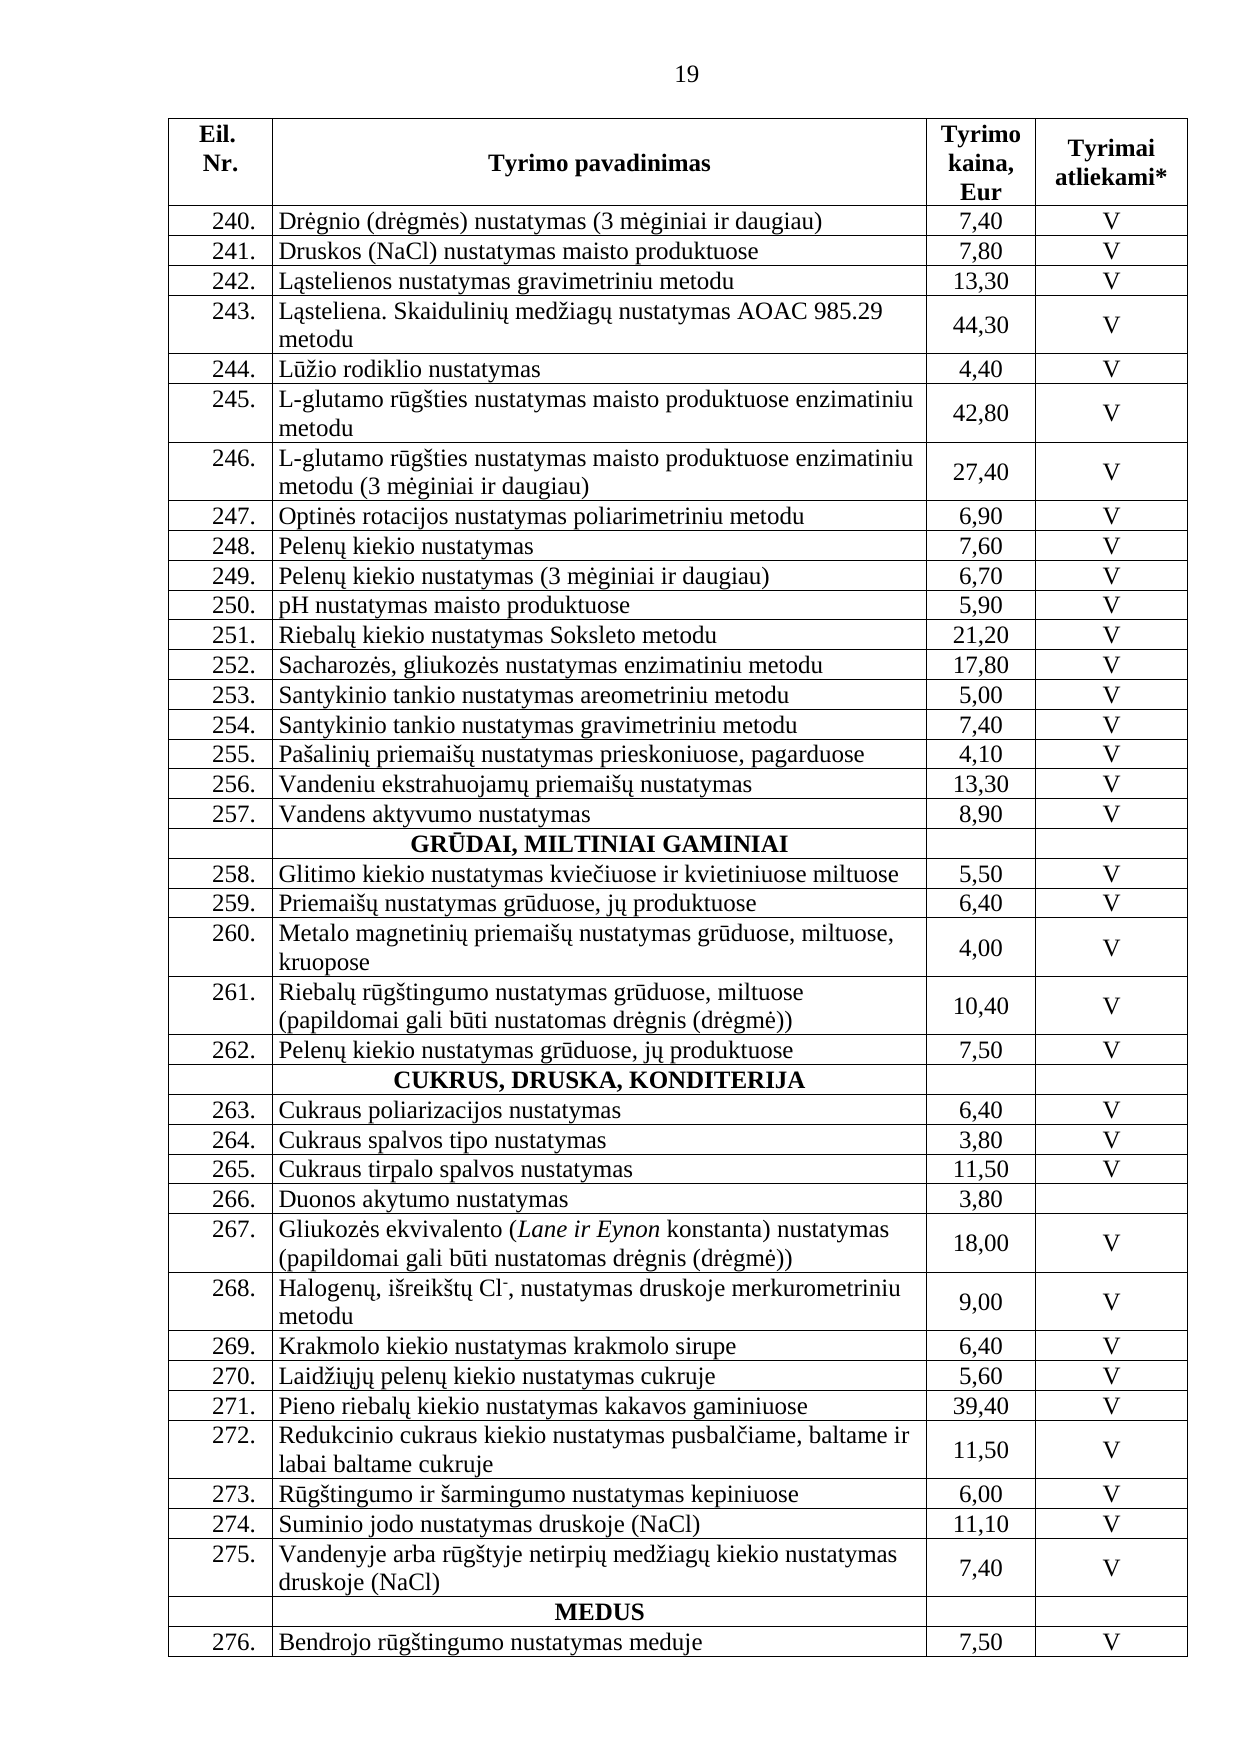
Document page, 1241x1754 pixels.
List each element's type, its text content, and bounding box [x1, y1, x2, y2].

table_cell 267. [169, 1214, 272, 1272]
table_cell [927, 829, 1035, 858]
table_cell V [1036, 918, 1187, 976]
table_cell V [1036, 977, 1187, 1034]
table_cell 6,40 [927, 889, 1035, 917]
table_cell 260. [169, 918, 272, 976]
table_cell 5,50 [927, 859, 1035, 887]
table_cell V [1036, 1214, 1187, 1272]
table_cell 5,60 [927, 1361, 1035, 1390]
table_cell Vandenyje arba rūgštyje netirpių medžiagų kiekio nustatymas druskoje (NaCl) [273, 1539, 926, 1596]
table_cell Riebalų kiekio nustatymas Soksleto metodu [273, 620, 926, 649]
table_cell Redukcinio cukraus kiekio nustatymas pusbalčiame, baltame ir labai baltame cukruje [273, 1421, 926, 1478]
table_cell V [1036, 1479, 1187, 1508]
table_cell V [1036, 740, 1187, 768]
table_cell 7,40 [927, 710, 1035, 738]
table_cell 268. [169, 1273, 272, 1330]
table_cell Vandeniu ekstrahuojamų priemaišų nustatymas [273, 769, 926, 798]
table_cell Rūgštingumo ir šarmingumo nustatymas kepiniuose [273, 1479, 926, 1508]
table_cell Ląsteliena. Skaidulinių medžiagų nustatymas AOAC 985.29 metodu [273, 296, 926, 353]
table_cell V [1036, 1539, 1187, 1596]
table_cell 7,40 [927, 206, 1035, 235]
table_cell Drėgnio (drėgmės) nustatymas (3 mėginiai ir daugiau) [273, 206, 926, 235]
table_cell V [1036, 1391, 1187, 1419]
table_cell 6,90 [927, 501, 1035, 530]
table_cell 247. [169, 501, 272, 530]
table_cell Cukraus spalvos tipo nustatymas [273, 1125, 926, 1153]
table_cell 256. [169, 769, 272, 798]
table_cell L-glutamo rūgšties nustatymas maisto produktuose enzimatiniu metodu (3 mėginiai ir daugiau) [273, 443, 926, 500]
table_cell Lūžio rodiklio nustatymas [273, 354, 926, 383]
table_cell V [1036, 1421, 1187, 1478]
table_cell V [1036, 443, 1187, 500]
table_cell 265. [169, 1155, 272, 1183]
table_cell V [1036, 531, 1187, 560]
table_cell V [1036, 561, 1187, 589]
table_cell 3,80 [927, 1125, 1035, 1153]
table_cell V [1036, 354, 1187, 383]
table_cell 263. [169, 1095, 272, 1124]
table_cell Duonos akytumo nustatymas [273, 1184, 926, 1213]
table_cell 18,00 [927, 1214, 1035, 1272]
table_header Tyrimai atliekami* [1036, 119, 1187, 205]
table_cell 241. [169, 236, 272, 265]
table_cell 261. [169, 977, 272, 1034]
table_cell Glitimo kiekio nustatymas kviečiuose ir kvietiniuose miltuose [273, 859, 926, 887]
table_cell 3,80 [927, 1184, 1035, 1213]
table_cell 27,40 [927, 443, 1035, 500]
table_cell V [1036, 1095, 1187, 1124]
table_cell V [1036, 1331, 1187, 1360]
table_cell 276. [169, 1627, 272, 1656]
table_cell 7,40 [927, 1539, 1035, 1596]
table_cell 10,40 [927, 977, 1035, 1034]
table_cell V [1036, 889, 1187, 917]
table_cell V [1036, 1627, 1187, 1656]
table_cell 13,30 [927, 266, 1035, 295]
table_header Tyrimo pavadinimas [273, 119, 926, 205]
table_cell Bendrojo rūgštingumo nustatymas meduje [273, 1627, 926, 1656]
table_cell Sacharozės, gliukozės nustatymas enzimatiniu metodu [273, 650, 926, 679]
table_cell 240. [169, 206, 272, 235]
table_cell 246. [169, 443, 272, 500]
table_cell [1036, 1065, 1187, 1094]
table_cell 42,80 [927, 384, 1035, 442]
table_cell Priemaišų nustatymas grūduose, jų produktuose [273, 889, 926, 917]
table_cell Cukraus poliarizacijos nustatymas [273, 1095, 926, 1124]
table_cell V [1036, 1125, 1187, 1153]
table_cell 17,80 [927, 650, 1035, 679]
table_cell 253. [169, 680, 272, 709]
table_cell 4,00 [927, 918, 1035, 976]
table_cell 272. [169, 1421, 272, 1478]
table_cell 7,60 [927, 531, 1035, 560]
table_cell V [1036, 680, 1187, 709]
table_cell V [1036, 236, 1187, 265]
table_cell 248. [169, 531, 272, 560]
table_cell 244. [169, 354, 272, 383]
table_cell 274. [169, 1509, 272, 1538]
table_cell 6,00 [927, 1479, 1035, 1508]
table_cell [927, 1597, 1035, 1626]
table_cell Gliukozės ekvivalento (Lane ir Eynon konstanta) nustatymas (papildomai gali būti nustatomas drėgnis (drėgmė)) [273, 1214, 926, 1272]
table_cell 11,10 [927, 1509, 1035, 1538]
table_cell 270. [169, 1361, 272, 1390]
table_cell L-glutamo rūgšties nustatymas maisto produktuose enzimatiniu metodu [273, 384, 926, 442]
table_cell 6,40 [927, 1331, 1035, 1360]
table_cell 275. [169, 1539, 272, 1596]
table_cell pH nustatymas maisto produktuose [273, 591, 926, 619]
table_cell V [1036, 266, 1187, 295]
table_cell [1036, 1184, 1187, 1213]
table_cell 44,30 [927, 296, 1035, 353]
table_cell MEDUS [273, 1597, 926, 1626]
table_cell Laidžiųjų pelenų kiekio nustatymas cukruje [273, 1361, 926, 1390]
table_cell 258. [169, 859, 272, 887]
table_cell V [1036, 1035, 1187, 1064]
table_cell [927, 1065, 1035, 1094]
table_cell V [1036, 1155, 1187, 1183]
table_cell Druskos (NaCl) nustatymas maisto produktuose [273, 236, 926, 265]
table_cell Krakmolo kiekio nustatymas krakmolo sirupe [273, 1331, 926, 1360]
table_cell 251. [169, 620, 272, 649]
table_cell [169, 1065, 272, 1094]
table_cell 249. [169, 561, 272, 589]
table_cell 9,00 [927, 1273, 1035, 1330]
table_cell Santykinio tankio nustatymas gravimetriniu metodu [273, 710, 926, 738]
table_cell 13,30 [927, 769, 1035, 798]
table_cell 6,70 [927, 561, 1035, 589]
table_cell Suminio jodo nustatymas druskoje (NaCl) [273, 1509, 926, 1538]
table_cell V [1036, 296, 1187, 353]
table_cell V [1036, 799, 1187, 828]
table_cell Halogenų, išreikštų Cl-, nustatymas druskoje merkurometriniu metodu [273, 1273, 926, 1330]
table_cell 7,80 [927, 236, 1035, 265]
table_cell 39,40 [927, 1391, 1035, 1419]
table_cell Cukrus, Druska, Konditerija [273, 1065, 926, 1094]
table_cell 11,50 [927, 1421, 1035, 1478]
table_cell Vandens aktyvumo nustatymas [273, 799, 926, 828]
table_cell 262. [169, 1035, 272, 1064]
table_cell 266. [169, 1184, 272, 1213]
table_cell V [1036, 1273, 1187, 1330]
table_cell 243. [169, 296, 272, 353]
table_cell V [1036, 384, 1187, 442]
table_header Tyrimo kaina, Eur [927, 119, 1035, 205]
table_cell V [1036, 620, 1187, 649]
table_cell 245. [169, 384, 272, 442]
table_cell V [1036, 206, 1187, 235]
table_cell [1036, 829, 1187, 858]
table_cell Pieno riebalų kiekio nustatymas kakavos gaminiuose [273, 1391, 926, 1419]
table_cell Pelenų kiekio nustatymas grūduose, jų produktuose [273, 1035, 926, 1064]
table_cell [169, 1597, 272, 1626]
table_cell 8,90 [927, 799, 1035, 828]
table_cell Pašalinių priemaišų nustatymas prieskoniuose, pagarduose [273, 740, 926, 768]
table_cell 5,90 [927, 591, 1035, 619]
table_cell V [1036, 1509, 1187, 1538]
table_cell V [1036, 710, 1187, 738]
table_cell 271. [169, 1391, 272, 1419]
table_cell 21,20 [927, 620, 1035, 649]
table_cell 252. [169, 650, 272, 679]
table_cell 250. [169, 591, 272, 619]
table_cell 242. [169, 266, 272, 295]
table_cell 11,50 [927, 1155, 1035, 1183]
table_cell 257. [169, 799, 272, 828]
table_cell 255. [169, 740, 272, 768]
table_cell [169, 829, 272, 858]
table_cell Riebalų rūgštingumo nustatymas grūduose, miltuose (papildomai gali būti nustatomas drėgnis (drėgmė)) [273, 977, 926, 1034]
table_cell 259. [169, 889, 272, 917]
table_cell 269. [169, 1331, 272, 1360]
table_cell Pelenų kiekio nustatymas (3 mėginiai ir daugiau) [273, 561, 926, 589]
table_cell Ląstelienos nustatymas gravimetriniu metodu [273, 266, 926, 295]
table_cell 5,00 [927, 680, 1035, 709]
table_cell V [1036, 1361, 1187, 1390]
table_cell [1036, 1597, 1187, 1626]
table_cell 264. [169, 1125, 272, 1153]
table_cell 7,50 [927, 1627, 1035, 1656]
table_cell V [1036, 591, 1187, 619]
table_cell Grūdai, Miltiniai gaminiai [273, 829, 926, 858]
table_cell Santykinio tankio nustatymas areometriniu metodu [273, 680, 926, 709]
table_cell Pelenų kiekio nustatymas [273, 531, 926, 560]
table_header Eil. Nr. [169, 119, 272, 205]
table_cell 6,40 [927, 1095, 1035, 1124]
table_cell 7,50 [927, 1035, 1035, 1064]
table_cell Cukraus tirpalo spalvos nustatymas [273, 1155, 926, 1183]
table_cell 273. [169, 1479, 272, 1508]
table_cell 4,40 [927, 354, 1035, 383]
table_cell V [1036, 859, 1187, 887]
table_cell Optinės rotacijos nustatymas poliarimetriniu metodu [273, 501, 926, 530]
table_cell Metalo magnetinių priemaišų nustatymas grūduose, miltuose, kruopose [273, 918, 926, 976]
table_cell 254. [169, 710, 272, 738]
table_cell V [1036, 650, 1187, 679]
table_cell V [1036, 501, 1187, 530]
table_cell V [1036, 769, 1187, 798]
table_cell 4,10 [927, 740, 1035, 768]
